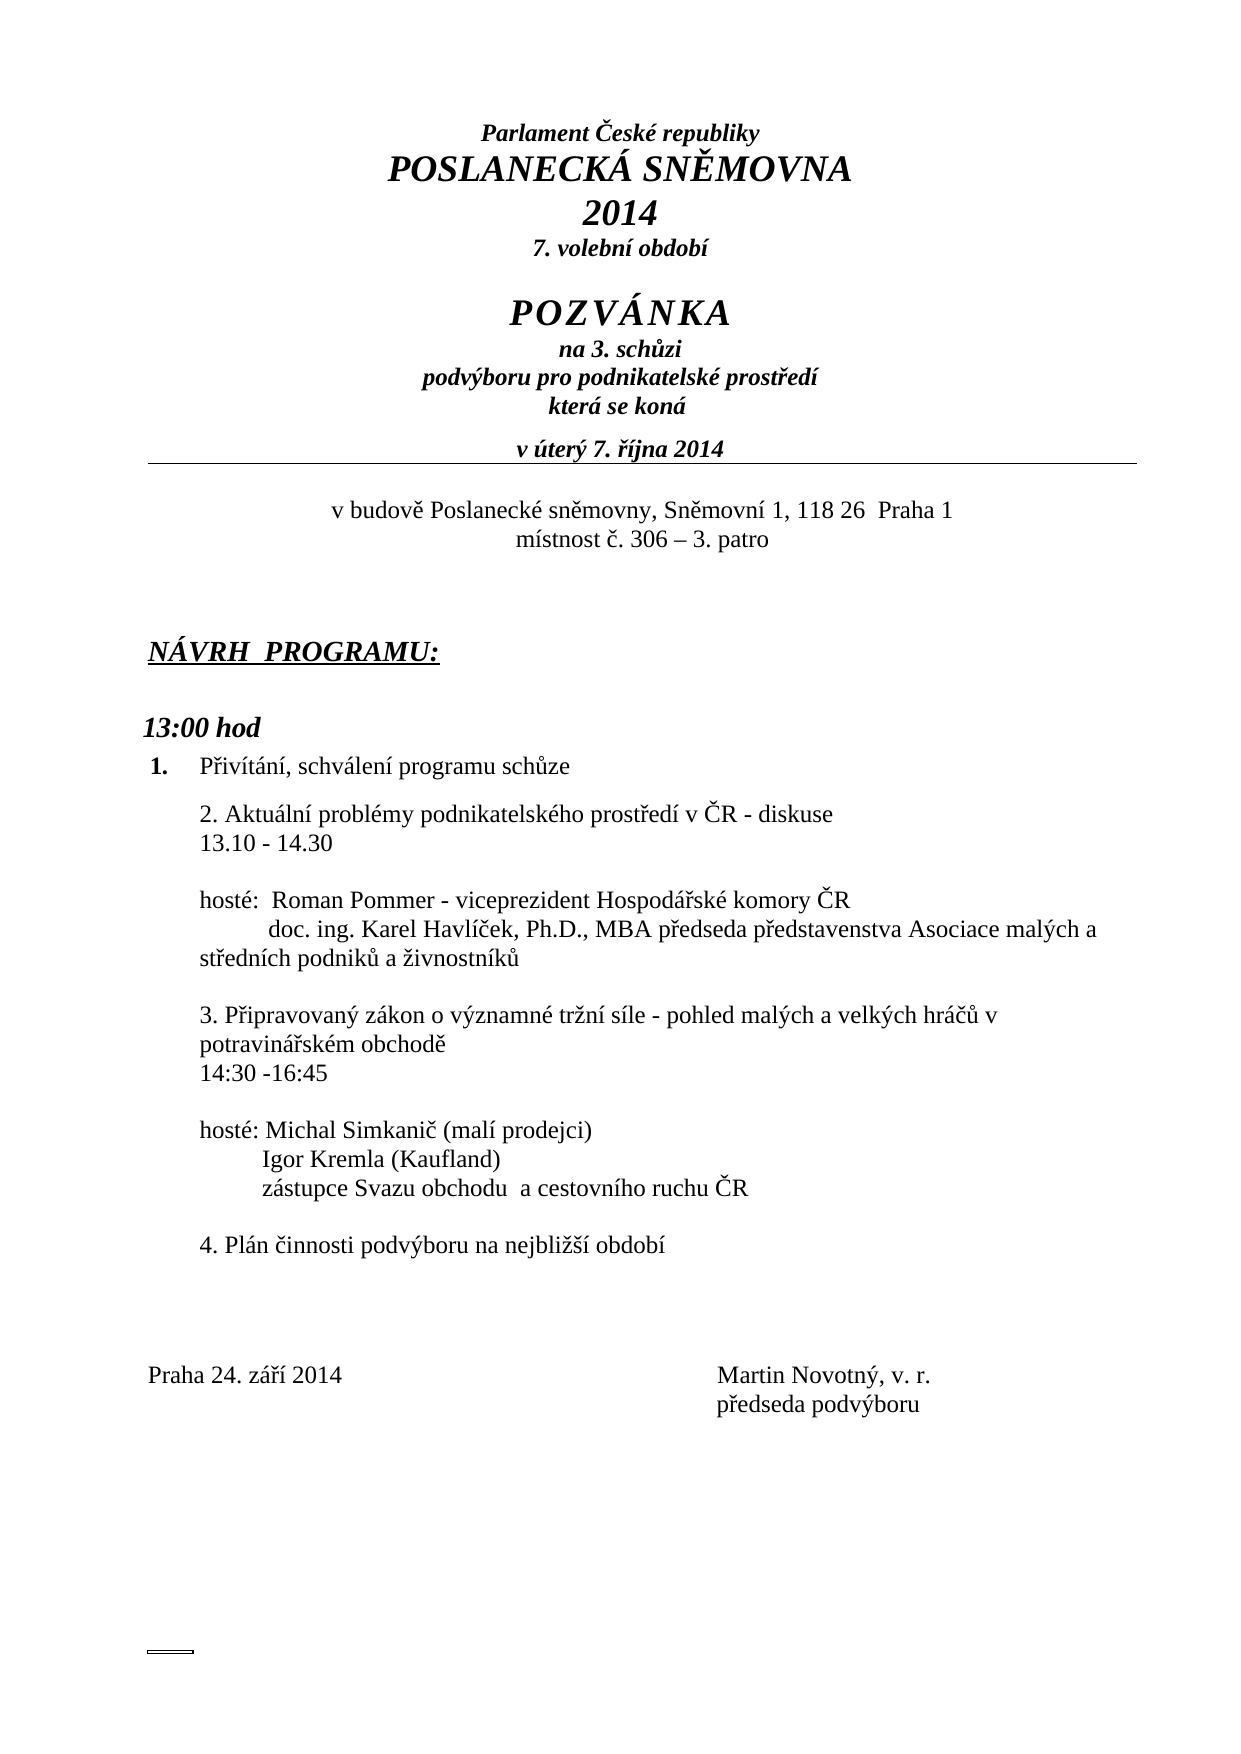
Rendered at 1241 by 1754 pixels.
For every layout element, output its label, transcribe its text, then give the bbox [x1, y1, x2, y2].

text předseda podvýboru [148, 1389, 1137, 1417]
table_cell která se koná v úterý 7. října 2014 [140, 391, 1100, 463]
text místnost č. 306 – 3. patro [148, 524, 1137, 552]
text Praha 24. září 2014 Martin Novotný, v. r. [148, 1360, 1137, 1389]
table_header Parlament České republiky POSLANECKÁ SNĚMOVNA 2014 7. volební období [140, 118, 1100, 262]
table_cell [140, 262, 1100, 291]
subtitle návrh ProgramU: [148, 634, 1137, 667]
table_cell 1. [142, 751, 192, 1331]
table_cell POZVÁNKA [140, 291, 1100, 334]
table_cell Přivítání, schválení programu schůze 2. Aktuální problémy podnikatelského prostředí v ČR - diskuse 13.10 - 14.30 hosté: Roman Pommer - viceprezident Hospodářské komory ČR doc. ing. Karel Havlíček, Ph.D., MBA předseda představenstva Asociace malých a středních podniků a živnostníků 3. Připravovaný zákon o významné tržní síle - pohled malých a velkých hráčů v potravinářském obchodě 14:30 -16:45 hosté: Michal Simkanič (malí prodejci) Igor Kremla (Kaufland) zástupce Svazu obchodu a cestovního ruchu ČR 4. Plán činnosti podvýboru na nejbližší období [192, 751, 1145, 1317]
text v budově Poslanecké sněmovny, Sněmovní 1, 118 26 Praha 1 [148, 495, 1137, 524]
table_header [294, 711, 1145, 751]
table_cell [192, 1317, 561, 1331]
table_cell na 3. schůzi [140, 334, 1100, 362]
table_cell podvýboru pro podnikatelské prostředí [140, 363, 1100, 391]
table_header 13:00 hod [142, 711, 293, 751]
table_cell [561, 1317, 1145, 1331]
